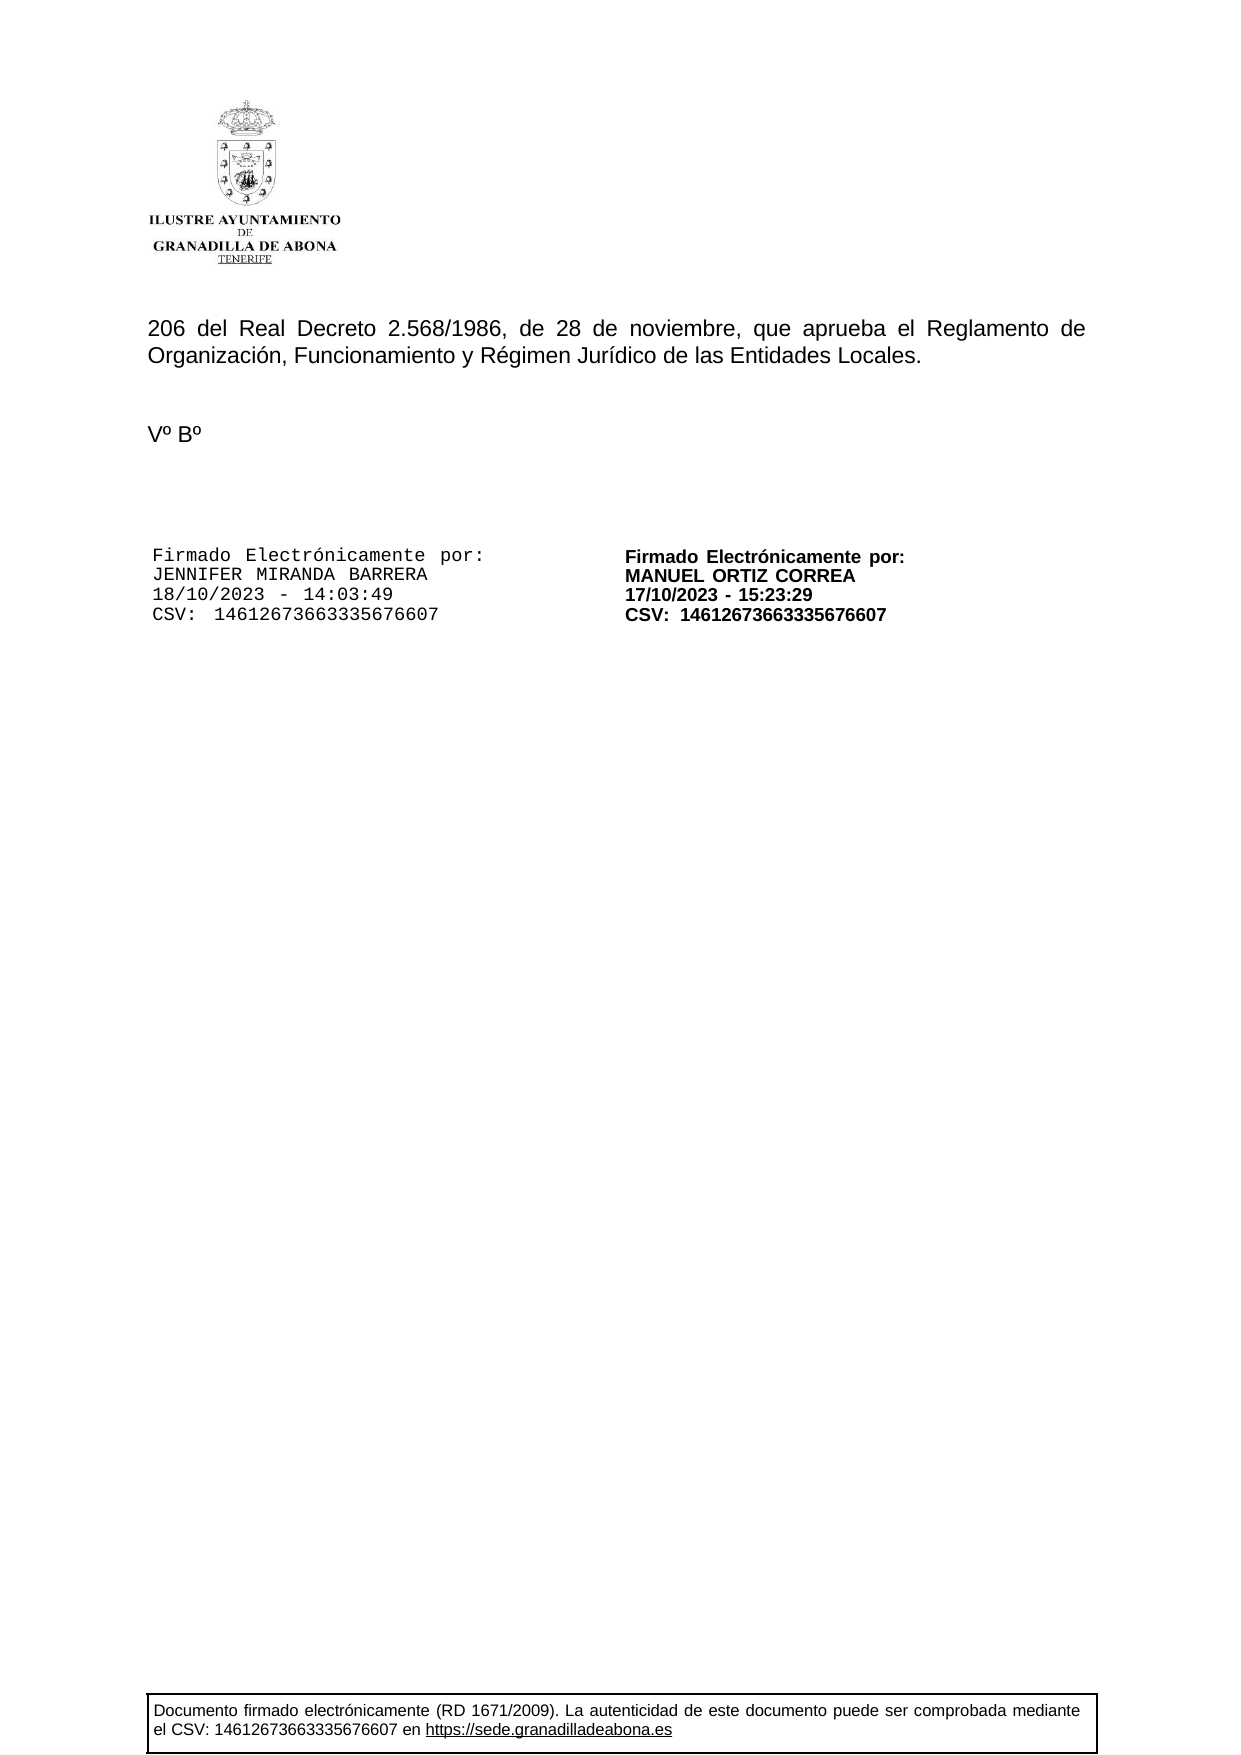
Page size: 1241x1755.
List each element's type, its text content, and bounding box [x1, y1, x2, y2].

text Vº Bº [147, 421, 1111, 447]
text CSV: 14612673663335676607 [625, 606, 1111, 625]
text 206 del Real Decreto 2.568/1986, de 28 de noviembre, que aprueba el Reglamento de Organización, Funcionamiento y Régimen Jurídico de las Entidades Locales. [147, 315, 1111, 368]
text Firmado Electrónicamente por: JENNIFER MIRANDA BARRERA 18/10/2023 - 14:03:49 [152, 546, 485, 604]
text CSV: 14612673663335676607 [152, 604, 485, 625]
text Firmado Electrónicamente por: MANUEL ORTIZ CORREA 17/10/2023 - 15:23:29 [625, 548, 908, 606]
